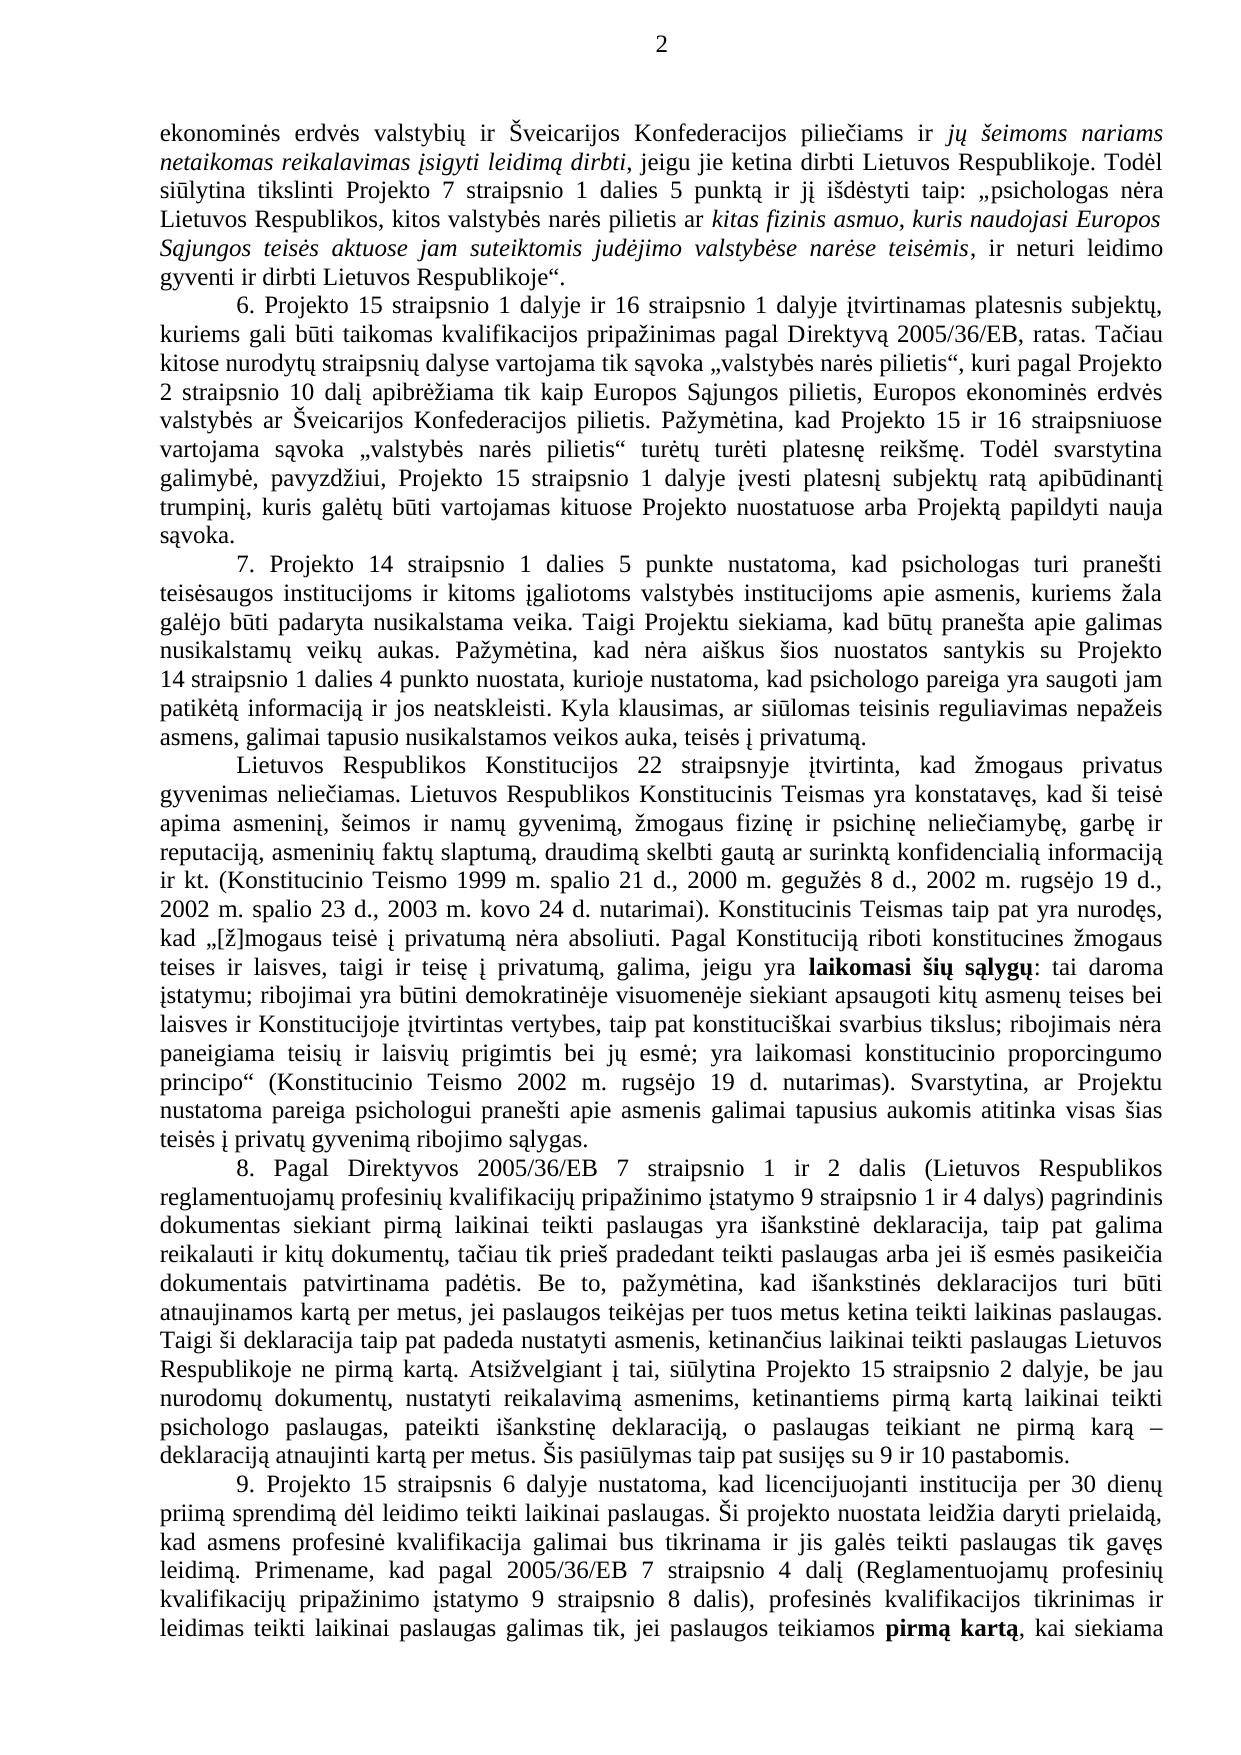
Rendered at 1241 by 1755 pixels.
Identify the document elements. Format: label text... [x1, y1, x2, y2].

text 8. Pagal Direktyvos 2005/36/EB 7 straipsnio 1 ir 2 dalis (Lietuvos Respublikos reglamentuojamų profesinių kvalifikacijų pripažinimo įstatymo 9 straipsnio 1 ir 4 dalys) pagrindinis dokumentas siekiant pirmą laikinai teikti paslaugas yra išankstinė deklaracija, taip pat galima reikalauti ir kitų dokumentų, tačiau tik prieš pradedant teikti paslaugas arba jei iš esmės pasikeičia dokumentais patvirtinama padėtis. Be to, pažymėtina, kad išankstinės deklaracijos turi būti atnaujinamos kartą per metus, jei paslaugos teikėjas per tuos metus ketina teikti laikinas paslaugas. Taigi ši deklaracija taip pat padeda nustatyti asmenis, ketinančius laikinai teikti paslaugas Lietuvos Respublikoje ne pirmą kartą. Atsižvelgiant į tai, siūlytina Projekto 15 straipsnio 2 dalyje, be jau nurodomų dokumentų, nustatyti reikalavimą asmenims, ketinantiems pirmą kartą laikinai teikti psichologo paslaugas, pateikti išankstinę deklaraciją, o paslaugas teikiant ne pirmą karą – deklaraciją atnaujinti kartą per metus. Šis pasiūlymas taip pat susijęs su 9 ir 10 pastabomis. [159, 1153, 1163, 1469]
text 6. Projekto 15 straipsnio 1 dalyje ir 16 straipsnio 1 dalyje įtvirtinamas platesnis subjektų, kuriems gali būti taikomas kvalifikacijos pripažinimas pagal Direktyvą 2005/36/EB, ratas. Tačiau kitose nurodytų straipsnių dalyse vartojama tik sąvoka „valstybės narės pilietis“, kuri pagal Projekto 2 straipsnio 10 dalį apibrėžiama tik kaip Europos Sąjungos pilietis, Europos ekonominės erdvės valstybės ar Šveicarijos Konfederacijos pilietis. Pažymėtina, kad Projekto 15 ir 16 straipsniuose vartojama sąvoka „valstybės narės pilietis“ turėtų turėti platesnę reikšmę. Todėl svarstytina galimybė, pavyzdžiui, Projekto 15 straipsnio 1 dalyje įvesti platesnį subjektų ratą apibūdinantį trumpinį, kuris galėtų būti vartojamas kituose Projekto nuostatuose arba Projektą papildyti nauja sąvoka. [159, 291, 1163, 549]
text Lietuvos Respublikos Konstitucijos 22 straipsnyje įtvirtinta, kad žmogaus privatus gyvenimas neliečiamas. Lietuvos Respublikos Konstitucinis Teismas yra konstatavęs, kad ši teisė apima asmeninį, šeimos ir namų gyvenimą, žmogaus fizinę ir psichinę neliečiamybę, garbę ir reputaciją, asmeninių faktų slaptumą, draudimą skelbti gautą ar surinktą konfidencialią informaciją ir kt. (Konstitucinio Teismo 1999 m. spalio 21 d., 2000 m. gegužės 8 d., 2002 m. rugsėjo 19 d., 2002 m. spalio 23 d., 2003 m. kovo 24 d. nutarimai). Konstitucinis Teismas taip pat yra nurodęs, kad „[ž]mogaus teisė į privatumą nėra absoliuti. Pagal Konstituciją riboti konstitucines žmogaus teises ir laisves, taigi ir teisę į privatumą, galima, jeigu yra laikomasi šių sąlygų: tai daroma įstatymu; ribojimai yra būtini demokratinėje visuomenėje siekiant apsaugoti kitų asmenų teises bei laisves ir Konstitucijoje įtvirtintas vertybes, taip pat konstituciškai svarbius tikslus; ribojimais nėra paneigiama teisių ir laisvių prigimtis bei jų esmė; yra laikomasi konstitucinio proporcingumo principo“ (Konstitucinio Teismo 2002 m. rugsėjo 19 d. nutarimas). Svarstytina, ar Projektu nustatoma pareiga psichologui pranešti apie asmenis galimai tapusius aukomis atitinka visas šias teisės į privatų gyvenimą ribojimo sąlygas. [159, 751, 1163, 1153]
text 7. Projekto 14 straipsnio 1 dalies 5 punkte nustatoma, kad psichologas turi pranešti teisėsaugos institucijoms ir kitoms įgaliotoms valstybės institucijoms apie asmenis, kuriems žala galėjo būti padaryta nusikalstama veika. Taigi Projektu siekiama, kad būtų pranešta apie galimas nusikalstamų veikų aukas. Pažymėtina, kad nėra aiškus šios nuostatos santykis su Projekto 14 straipsnio 1 dalies 4 punkto nuostata, kurioje nustatoma, kad psichologo pareiga yra saugoti jam patikėtą informaciją ir jos neatskleisti. Kyla klausimas, ar siūlomas teisinis reguliavimas nepažeis asmens, galimai tapusio nusikalstamos veikos auka, teisės į privatumą. [159, 549, 1163, 751]
text ekonominės erdvės valstybių ir Šveicarijos Konfederacijos piliečiams ir jų šeimoms nariams netaikomas reikalavimas įsigyti leidimą dirbti, jeigu jie ketina dirbti Lietuvos Respublikoje. Todėl siūlytina tikslinti Projekto 7 straipsnio 1 dalies 5 punktą ir jį išdėstyti taip: „psichologas nėra Lietuvos Respublikos, kitos valstybės narės pilietis ar kitas fizinis asmuo, kuris naudojasi Europos Sąjungos teisės aktuose jam suteiktomis judėjimo valstybėse narėse teisėmis, ir neturi leidimo gyventi ir dirbti Lietuvos Respublikoje“. [159, 118, 1163, 291]
text 9. Projekto 15 straipsnis 6 dalyje nustatoma, kad licencijuojanti institucija per 30 dienų priimą sprendimą dėl leidimo teikti laikinai paslaugas. Ši projekto nuostata leidžia daryti prielaidą, kad asmens profesinė kvalifikacija galimai bus tikrinama ir jis galės teikti paslaugas tik gavęs leidimą. Primename, kad pagal 2005/36/EB 7 straipsnio 4 dalį (Reglamentuojamų profesinių kvalifikacijų pripažinimo įstatymo 9 straipsnio 8 dalis), profesinės kvalifikacijos tikrinimas ir leidimas teikti laikinai paslaugas galimas tik, jei paslaugos teikiamos pirmą kartą, kai siekiama [159, 1469, 1163, 1642]
